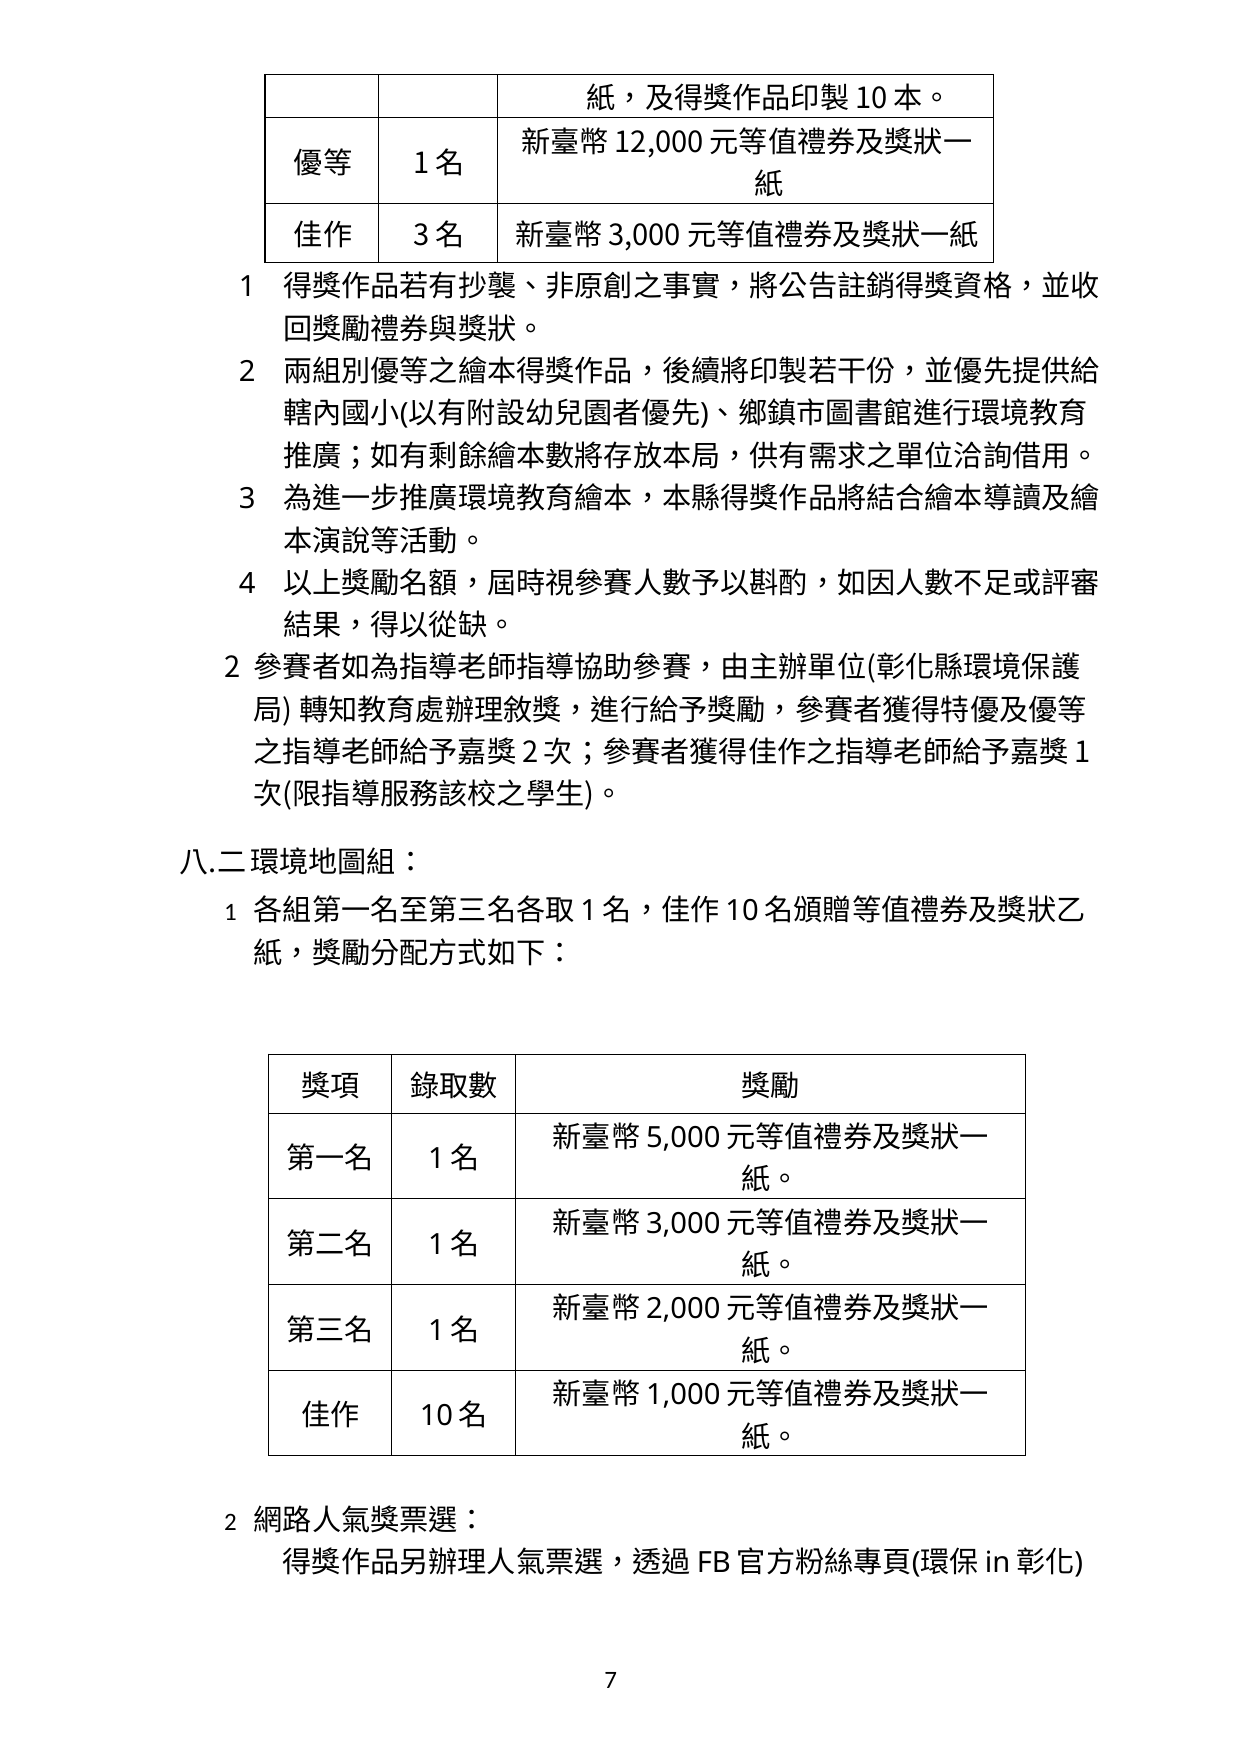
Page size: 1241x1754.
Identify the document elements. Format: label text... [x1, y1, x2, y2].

text 得獎作品另辦理人氣票選，透過FB官方粉絲專頁(環保in彰化) [282, 1538, 1108, 1581]
table_cell 1名 [392, 1114, 515, 1198]
table_cell 1名 [392, 1199, 515, 1284]
table_cell [266, 75, 378, 117]
table_cell 1名 [379, 118, 497, 203]
table_cell 佳作 [266, 204, 378, 262]
table_cell 新臺幣3,000元等值禮券及獎狀一紙 [498, 204, 993, 262]
list 環境地圖組： [179, 838, 1108, 881]
table_cell 第一名 [269, 1114, 391, 1198]
list 各組第一名至第三名各取1名，佳作10名頒贈等值禮券及獎狀乙紙，獎勵分配方式如下： [224, 887, 1108, 971]
table_cell 新臺幣2,000元等值禮券及獎狀一紙。 [516, 1285, 1025, 1370]
table_cell 新臺幣3,000元等值禮券及獎狀一紙。 [516, 1199, 1025, 1284]
table_cell 10名 [392, 1371, 515, 1455]
table_cell 新臺幣12,000元等值禮券及獎狀一紙 [498, 118, 993, 203]
list 為進一步推廣環境教育繪本，本縣得獎作品將結合繪本導讀及繪本演說等活動。 [239, 475, 1108, 559]
list 網路人氣獎票選： [224, 1496, 1108, 1538]
table_header 獎勵 [516, 1055, 1025, 1112]
table_cell 新臺幣1,000元等值禮券及獎狀一紙。 [516, 1371, 1025, 1455]
table_header 獎項 [269, 1055, 391, 1112]
list 以上獎勵名額，屆時視參賽人數予以斟酌，如因人數不足或評審結果，得以從缺。 [239, 559, 1108, 644]
table_cell 優等 [266, 118, 378, 203]
list 兩組別優等之繪本得獎作品，後續將印製若干份，並優先提供給轄內國小(以有附設幼兒園者優先)、鄉鎮市圖書館進行環境教育推廣；如有剩餘繪本數將存放本局，供有需求之單位洽詢借用。 [239, 348, 1108, 475]
table_cell 3名 [379, 204, 497, 262]
table_cell 紙，及得獎作品印製10本。 [498, 75, 993, 117]
list 得獎作品若有抄襲、非原創之事實，將公告註銷得獎資格，並收回獎勵禮券與獎狀。 [239, 263, 1108, 348]
table_cell 新臺幣5,000元等值禮券及獎狀一紙。 [516, 1114, 1025, 1198]
table_header 錄取數 [392, 1055, 515, 1112]
table_cell 第三名 [269, 1285, 391, 1370]
table_cell 第二名 [269, 1199, 391, 1284]
table_cell [379, 75, 497, 117]
list 參賽者如為指導老師指導協助參賽，由主辦單位(彰化縣環境保護局) 轉知教育處辦理敘獎，進行給予獎勵，參賽者獲得特優及優等之指導老師給予嘉獎2次；參賽者獲得佳作之指導老師給予嘉獎1次(限指導服務該校之學生)。 [224, 644, 1108, 813]
table_cell 1名 [392, 1285, 515, 1370]
table_cell 佳作 [269, 1371, 391, 1455]
